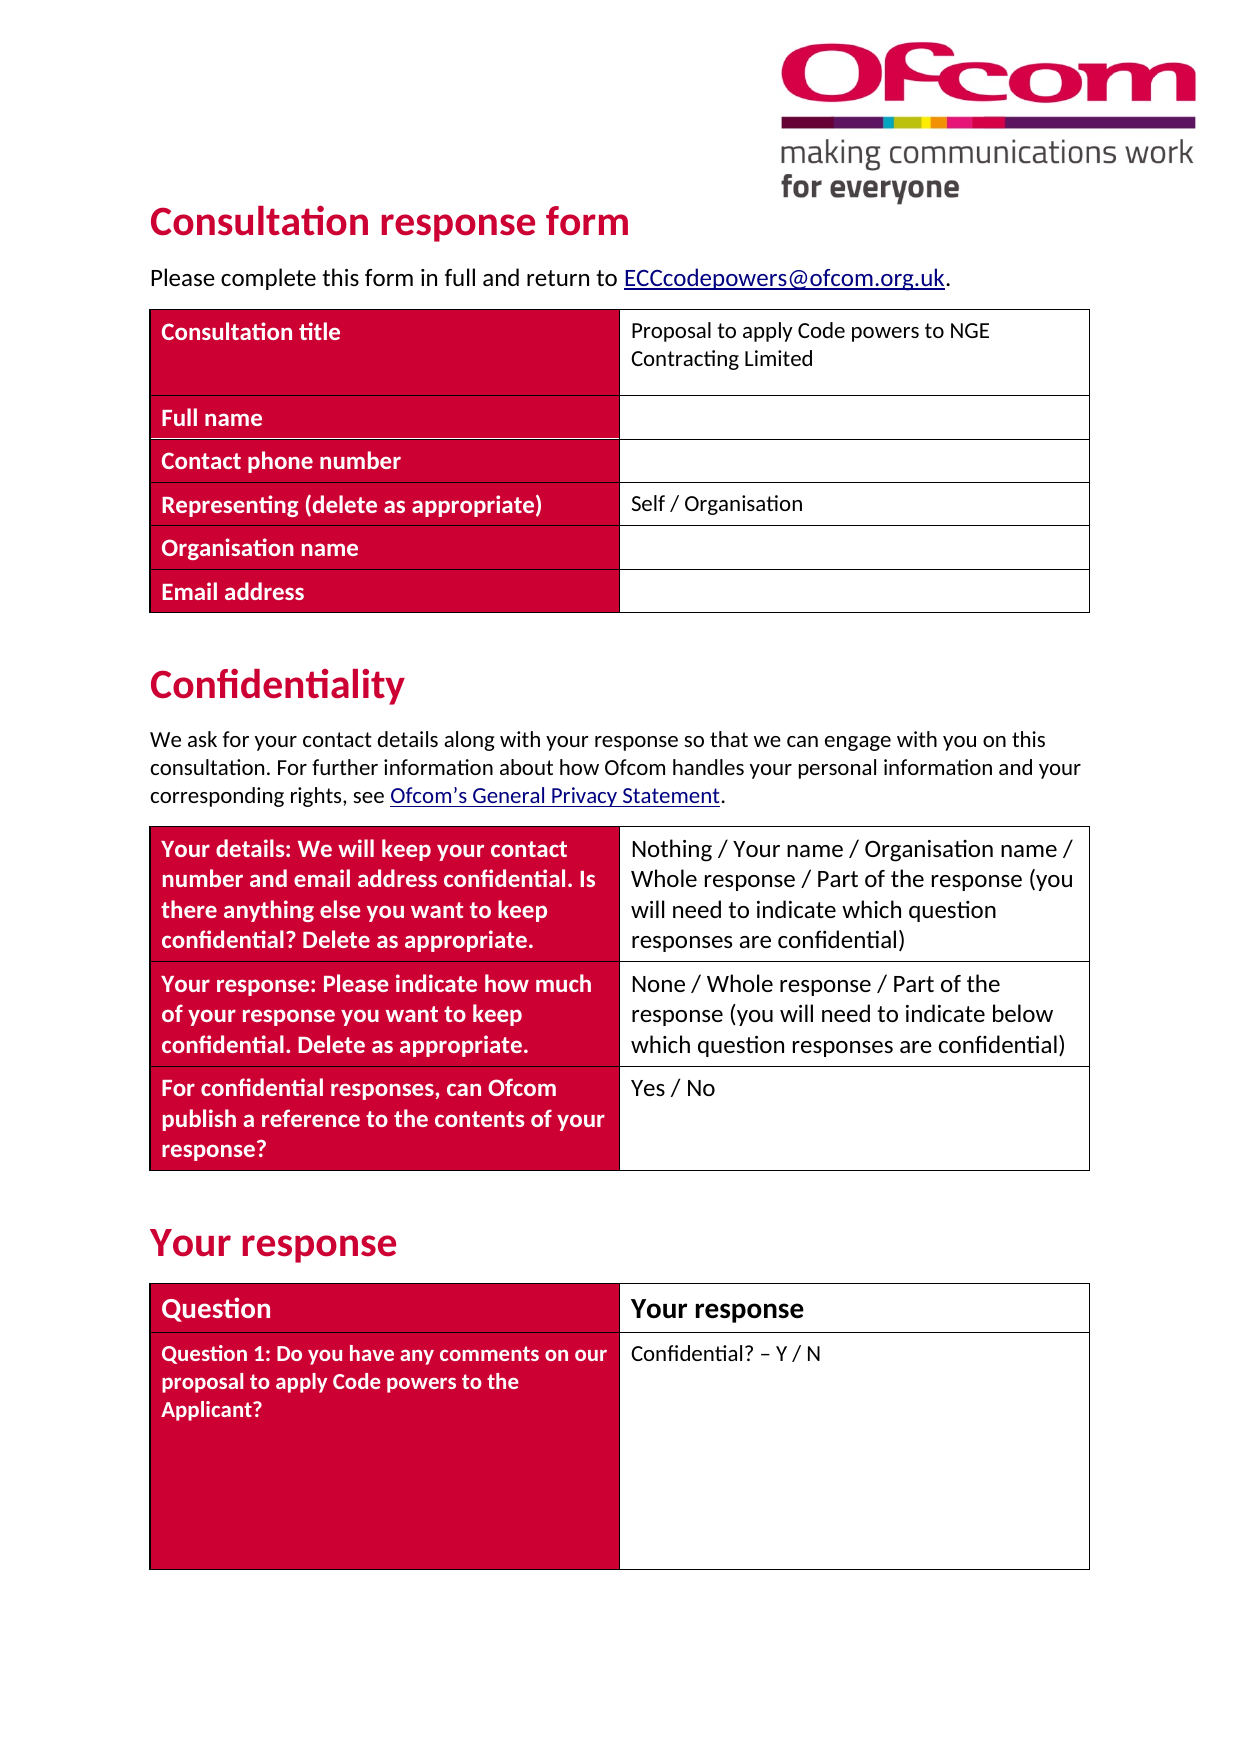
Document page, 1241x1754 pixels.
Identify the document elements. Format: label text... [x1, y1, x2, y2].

table_cell Contact phone number [151, 440, 619, 482]
table_header Question [151, 1284, 619, 1332]
table_header Nothing / Your name / Organisation name / Whole response / Part of the response (you will need to indicate which question responses are confidential) [620, 827, 1089, 961]
table_cell Organisation name [151, 526, 619, 569]
text We ask for your contact details along with your response so that we can engage with you on this consultation. For further information about how Ofcom handles your personal information and your corresponding rights, see Ofcom’s General Privacy Statement. [150, 725, 1090, 809]
table_cell Question 1: Do you have any comments on our proposal to apply Code powers to the Applicant? [151, 1333, 619, 1569]
table_cell [620, 440, 1089, 482]
table_header Consultation title [151, 310, 619, 395]
table_cell Your response: Please indicate how much of your response you want to keep confidential. Delete as appropriate. [151, 962, 619, 1066]
text Confidentiality [150, 658, 1090, 709]
table_cell None / Whole response / Part of the response (you will need to indicate below which question responses are confidential) [620, 962, 1089, 1066]
text Consultation response form [150, 195, 1090, 246]
table_cell Email address [151, 570, 619, 612]
table_cell Full name [151, 396, 619, 438]
table_header Your details: We will keep your contact number and email address confidential. Is there anything else you want to keep confidential? Delete as appropriate. [151, 827, 619, 961]
text Please complete this form in full and return to ECCcodepowers@ofcom.org.uk. [150, 262, 1090, 293]
table_cell Self / Organisation [620, 483, 1089, 525]
text Your response [150, 1216, 1090, 1267]
table_cell [620, 526, 1089, 569]
table_header Proposal to apply Code powers to NGE Contracting Limited [620, 310, 1089, 395]
table_header Your response [620, 1284, 1089, 1332]
table_cell Confidential? – Y / N [620, 1333, 1089, 1569]
table_cell [620, 570, 1089, 612]
table_cell For confidential responses, can Ofcom publish a reference to the contents of your response? [151, 1067, 619, 1170]
table_cell [620, 396, 1089, 438]
table_cell Representing (delete as appropriate) [151, 483, 619, 525]
table_cell Yes / No [620, 1067, 1089, 1170]
